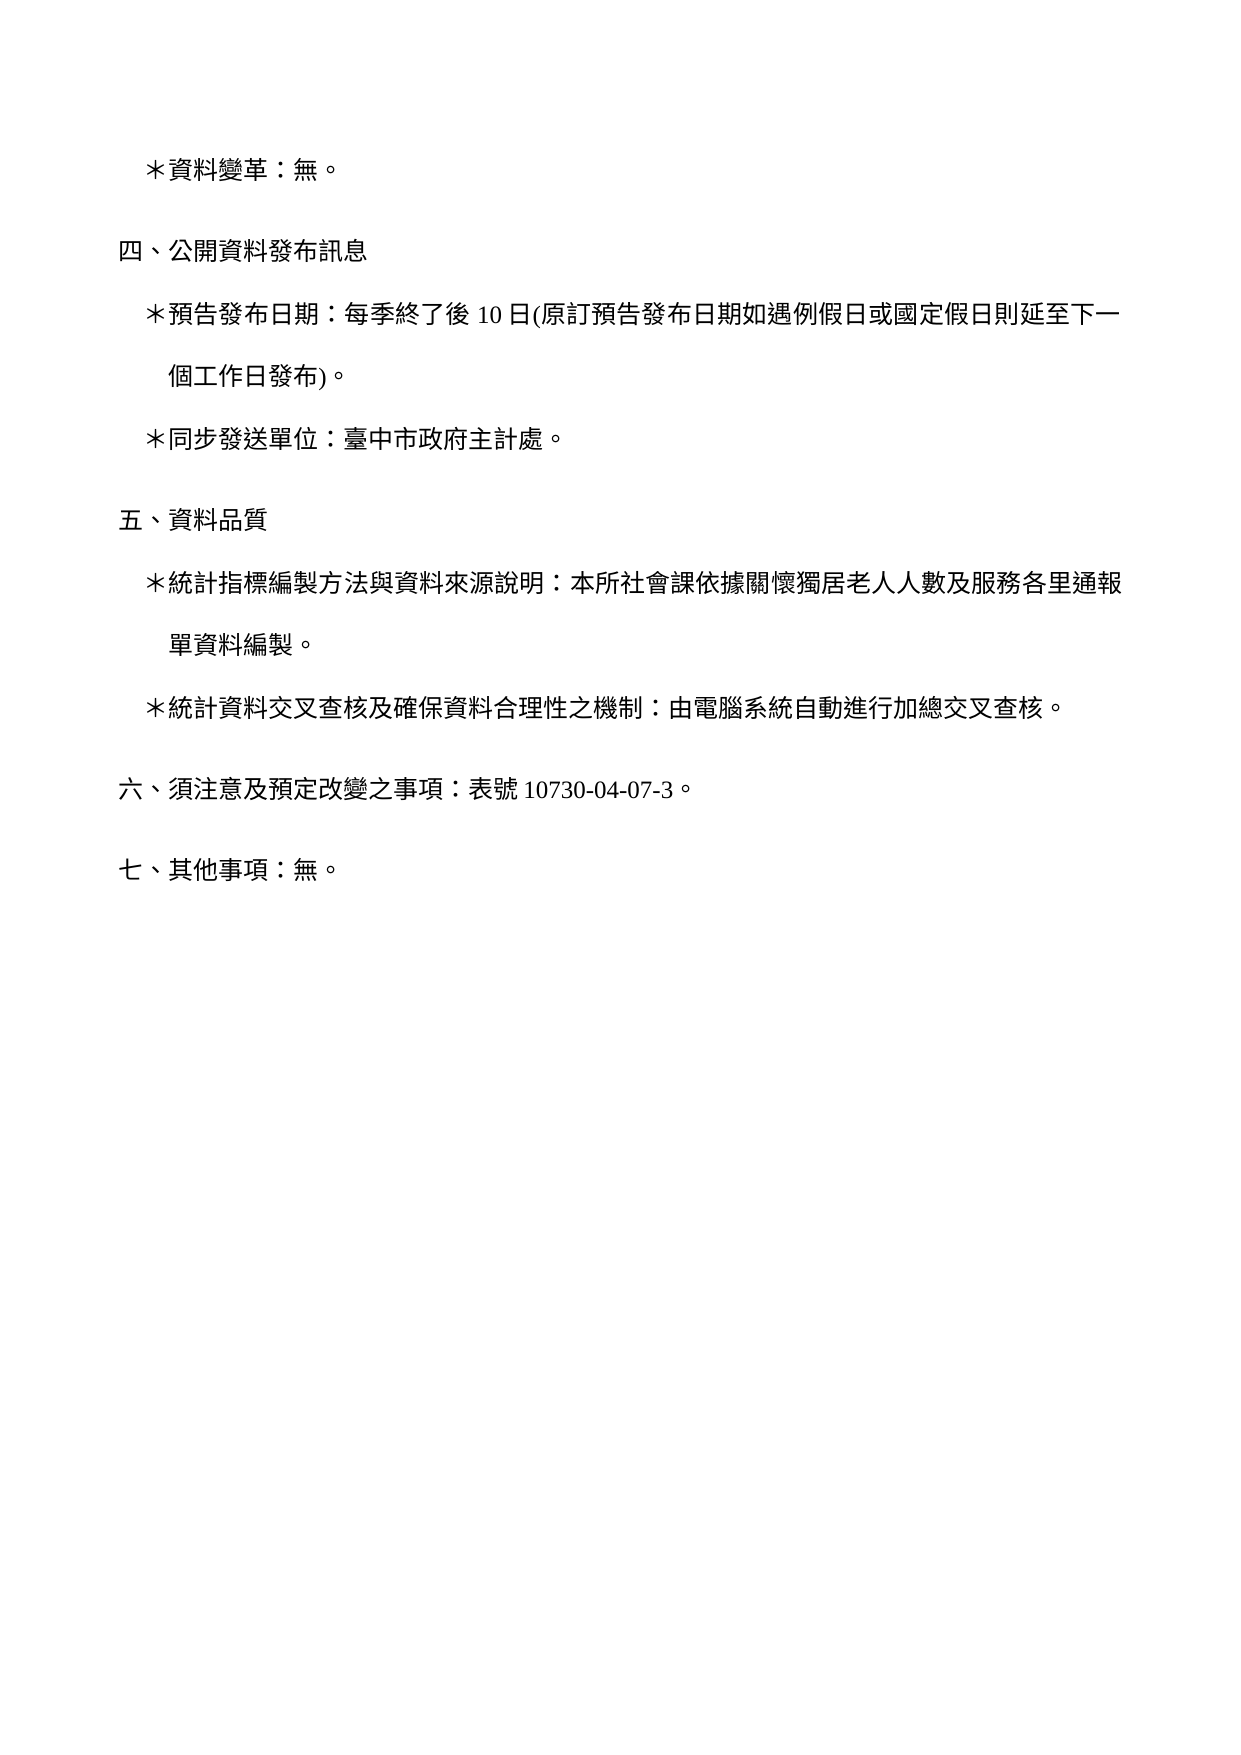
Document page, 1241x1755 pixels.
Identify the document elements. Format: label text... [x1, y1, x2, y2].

text 七、其他事項：無。 [118, 827, 1122, 889]
text ＊同步發送單位：臺中市政府主計處。 [143, 396, 1122, 458]
text 四、公開資料發布訊息 [118, 208, 1122, 271]
text ＊統計資料交叉查核及確保資料合理性之機制：由電腦系統自動進行加總交叉查核。 [143, 664, 1122, 727]
text ＊資料變革：無。 [143, 127, 1122, 189]
text 五、資料品質 [118, 477, 1122, 539]
text ＊預告發布日期：每季終了後10日(原訂預告發布日期如遇例假日或國定假日則延至下一個工作日發布)。 [143, 271, 1122, 396]
text ＊統計指標編製方法與資料來源說明：本所社會課依據關懷獨居老人人數及服務各里通報單資料編製。 [143, 539, 1122, 664]
text 六、須注意及預定改變之事項：表號10730-04-07-3。 [118, 746, 1122, 808]
